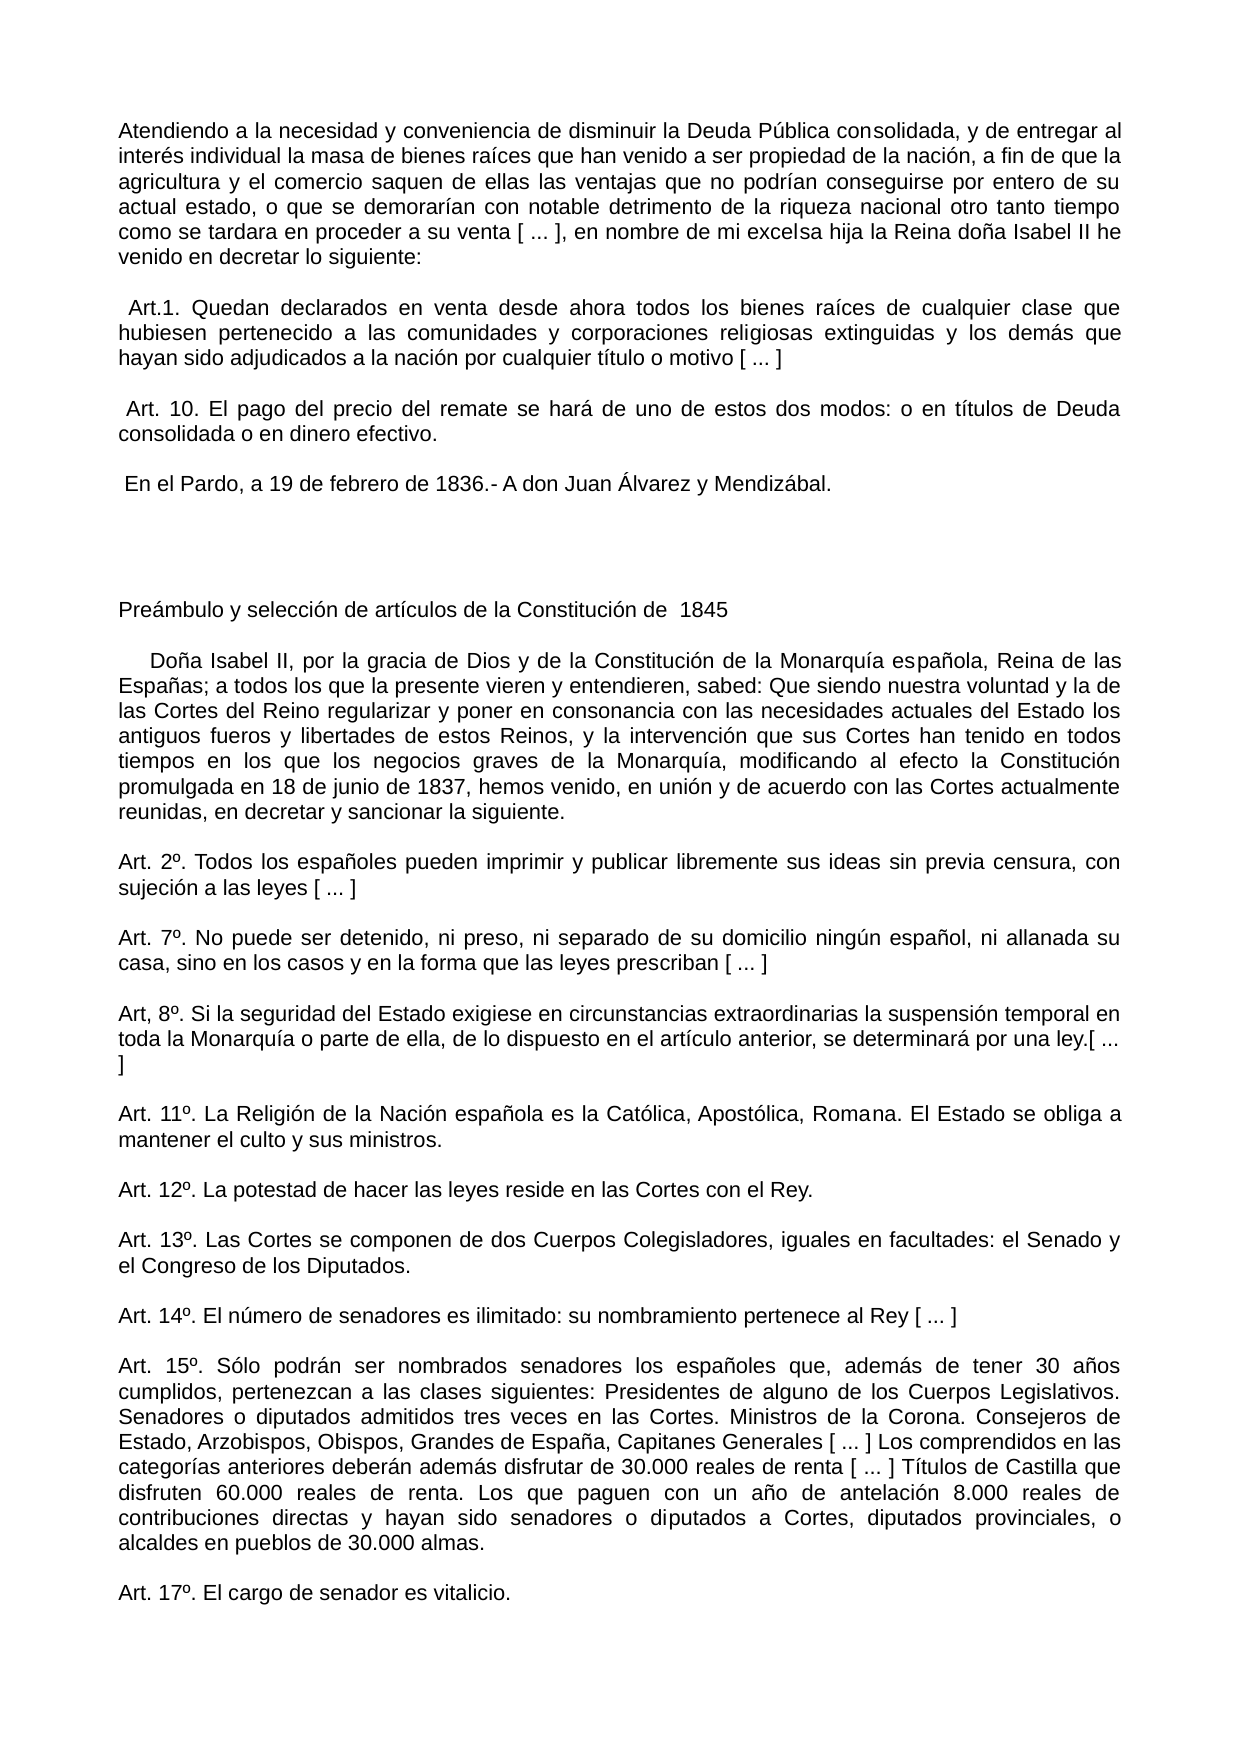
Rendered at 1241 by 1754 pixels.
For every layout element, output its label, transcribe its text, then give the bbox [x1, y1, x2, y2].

text Art. 10. El pago del precio del remate se hará de uno de estos dos modos: o en títulos de Deuda consolidada o en dinero efectivo. [118, 395, 1122, 446]
text Art. 11º. La Religión de la Nación española es la Católica, Apostólica, Roma­na. El Estado se obliga a mantener el culto y sus ministros. [118, 1101, 1122, 1152]
text Art. 15º. Sólo podrán ser nombrados senadores los españoles que, además de tener 30 años cumplidos, pertenezcan a las clases siguientes: Presidentes de alguno de los Cuerpos Legislativos. Senadores o diputados admitidos tres veces en las Cortes. Ministros de la Corona. Consejeros de Estado, Arzobispos, Obis­pos, Grandes de España, Capitanes Generales [ ... ] Los comprendidos en las cate­gorías anteriores deberán además disfrutar de 30.000 reales de renta [ ... ] Títulos de Castilla que disfruten 60.000 reales de renta. Los que paguen con un año de antelación 8.000 reales de contribuciones directas y hayan sido senadores o di­putados a Cortes, diputados provinciales, o alcaldes en pueblos de 30.000 almas. [118, 1353, 1122, 1555]
text Atendiendo a la necesidad y conveniencia de disminuir la Deuda Pública con­solidada, y de entregar al interés individual la masa de bienes raíces que han venido a ser propiedad de la nación, a fin de que la agricultura y el comercio saquen de ellas las ventajas que no podrían conseguirse por entero de su actual estado, o que se demorarían con notable detrimento de la riqueza nacional otro tanto tiempo como se tardara en proceder a su venta [ ... ], en nombre de mi excel­sa hija la Reina doña Isabel II he venido en decretar lo siguiente: [118, 118, 1122, 269]
text Preámbulo y selección de artículos de la Constitución de 1845 [118, 597, 1122, 622]
text Art. 17º. El cargo de senador es vitalicio. [118, 1580, 1122, 1605]
text Art. 13º. Las Cortes se componen de dos Cuerpos Colegisladores, iguales en facultades: el Senado y el Congreso de los Diputados. [118, 1227, 1122, 1278]
text Doña Isabel II, por la gracia de Dios y de la Constitución de la Monarquía es­pañola, Reina de las Españas; a todos los que la presente vieren y entendieren, sabed: Que siendo nuestra voluntad y la de las Cortes del Reino regularizar y poner en consonancia con las necesidades actuales del Estado los antiguos fue­ros y libertades de estos Reinos, y la intervención que sus Cortes han tenido en todos tiempos en los que los negocios graves de la Monarquía, modificando al efecto la Constitución promulgada en 18 de junio de 1837, hemos venido, en unión y de acuerdo con las Cortes actualmente reunidas, en decretar y sancionar la siguiente. [118, 647, 1122, 824]
text Art.1. Quedan declarados en venta desde ahora todos los bienes raíces de cualquier clase que hubiesen pertenecido a las comunidades y corporaciones reli­giosas extinguidas y los demás que hayan sido adjudicados a la nación por cual­quier título o motivo [ ... ] [118, 294, 1122, 370]
text Art. 2º. Todos los españoles pueden imprimir y publicar libremente sus ideas sin previa censura, con sujeción a las leyes [ ... ] [118, 849, 1122, 899]
text Art. 14º. El número de senadores es ilimitado: su nombramiento pertenece al Rey [ ... ] [118, 1303, 1122, 1328]
text Art, 8º. Si la seguridad del Estado exigiese en circunstancias extraordinarias la suspensión temporal en toda la Monarquía o parte de ella, de lo dispuesto en el artículo anterior, se determinará por una ley.[ ... ] [118, 1000, 1122, 1076]
text Art. 7º. No puede ser detenido, ni preso, ni separado de su domicilio ningún español, ni allanada su casa, sino en los casos y en la forma que las leyes pres­criban [ ... ] [118, 925, 1122, 975]
text Art. 12º. La potestad de hacer las leyes reside en las Cortes con el Rey. [118, 1177, 1122, 1202]
text En el Pardo, a 19 de febrero de 1836.‑ A don Juan Álvarez y Mendizábal. [118, 471, 1122, 496]
